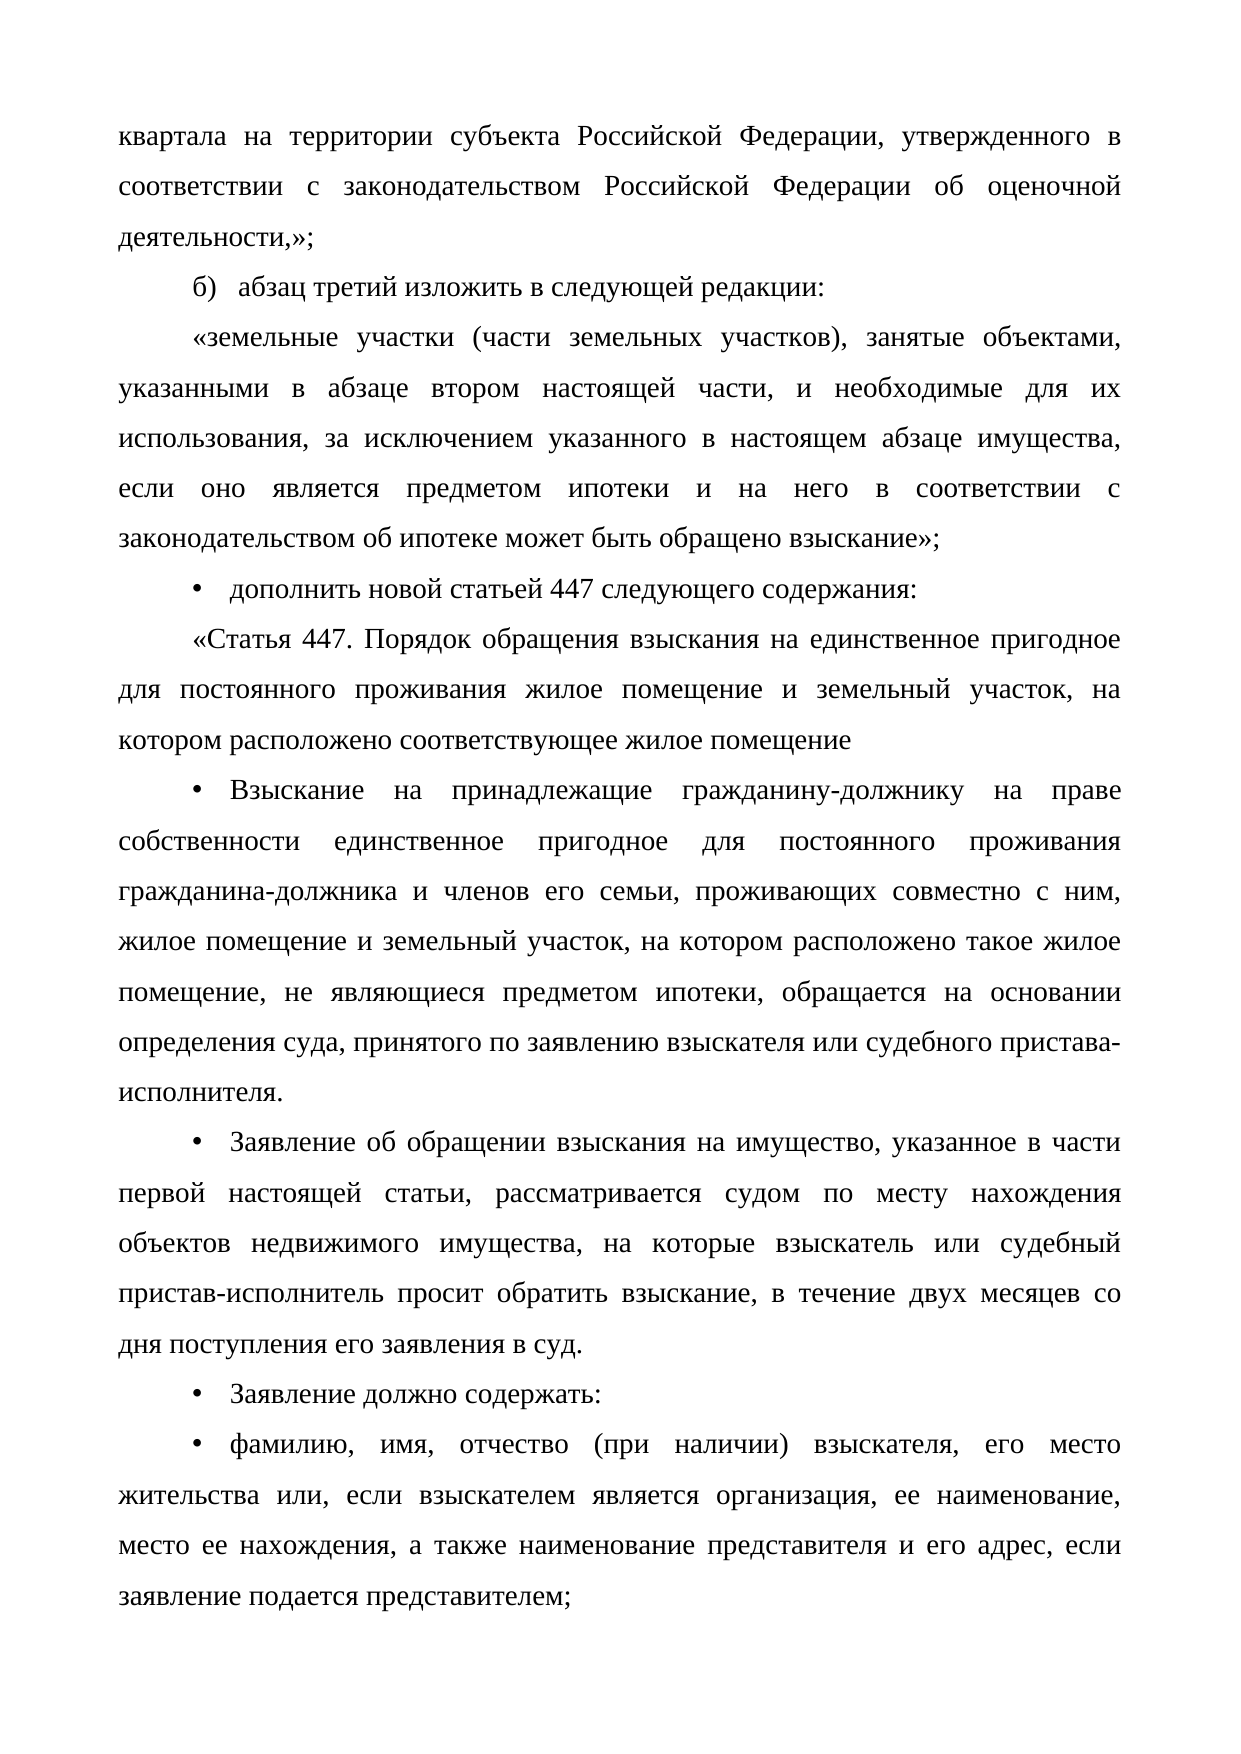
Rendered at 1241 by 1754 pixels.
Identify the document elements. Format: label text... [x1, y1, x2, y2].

text б) абзац третий изложить в следующей редакции: [118, 269, 1122, 303]
text квартала на территории субъекта Российской Федерации, утвержденного в соответствии с законодательством Российской Федерации об оценочной деятельности,»; [118, 118, 1122, 252]
list Заявление должно содержать: [81, 1376, 1122, 1410]
list Заявление об обращении взыскания на имущество, указанное в части первой настоящей статьи, рассматривается судом по месту нахождения объектов недвижимого имущества, на которые взыскатель или судебный пристав-исполнитель просит обратить взыскание, в течение двух месяцев со дня поступления его заявления в суд. [81, 1124, 1122, 1359]
list фамилию, имя, отчество (при наличии) взыскателя, его место жительства или, если взыскателем является организация, ее наименование, место ее нахождения, а также наименование представителя и его адрес, если заявление подается представителем; [81, 1427, 1122, 1611]
list дополнить новой статьей 447 следующего содержания: [81, 571, 1122, 604]
text «Статья 447. Порядок обращения взыскания на единственное пригодное для постоянного проживания жилое помещение и земельный участок, на котором расположено соответствующее жилое помещение [118, 621, 1122, 756]
text «земельные участки (части земельных участков), занятые объектами, указанными в абзаце втором настоящей части, и необходимые для их использования, за исключением указанного в настоящем абзаце имущества, если оно является предметом ипотеки и на него в соответствии с законодательством об ипотеке может быть обращено взыскание»; [118, 319, 1122, 554]
list Взыскание на принадлежащие гражданину-должнику на праве собственности единственное пригодное для постоянного проживания гражданина-должника и членов его семьи, проживающих совместно с ним, жилое помещение и земельный участок, на котором расположено такое жилое помещение, не являющиеся предметом ипотеки, обращается на основании определения суда, принятого по заявлению взыскателя или судебного пристава-исполнителя. [81, 772, 1122, 1108]
